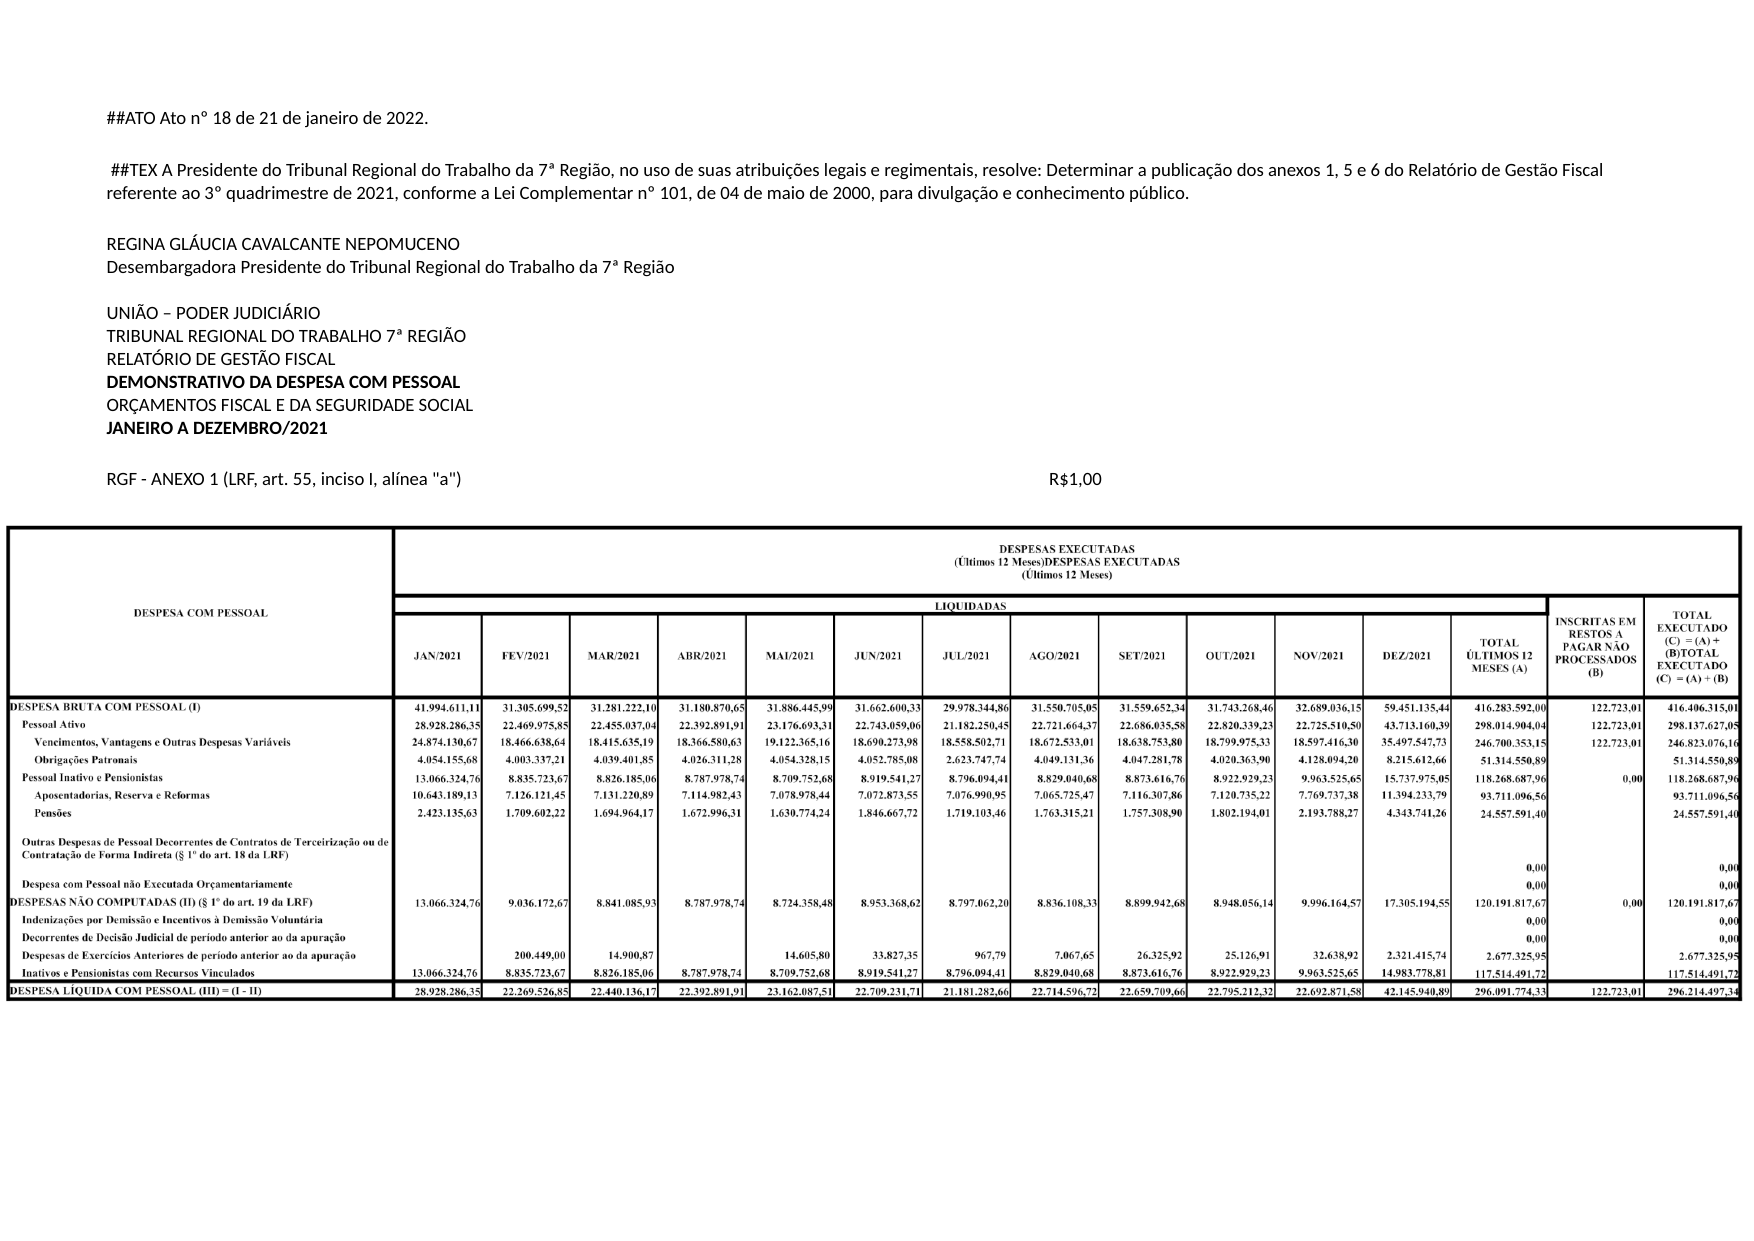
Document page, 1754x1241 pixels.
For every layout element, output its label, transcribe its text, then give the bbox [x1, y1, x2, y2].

text RELATÓRIO DE GESTÃO FISCAL [106, 347, 1636, 370]
text RGF - ANEXO 1 (LRF, art. 55, inciso I, alínea "a") R$1,00 [106, 468, 1636, 491]
text UNIÃO – PODER JUDICIÁRIO [106, 301, 1636, 324]
text Desembargadora Presidente do Tribunal Regional do Trabalho da 7ª Região [106, 256, 1636, 278]
text JANEIRO A DEZEMBRO/2021 [106, 416, 1636, 439]
text ##ATO Ato nº 18 de 21 de janeiro de 2022. [106, 106, 1636, 129]
text ORÇAMENTOS FISCAL E DA SEGURIDADE SOCIAL [106, 393, 1636, 416]
text DEMONSTRATIVO DA DESPESA COM PESSOAL [106, 370, 1636, 393]
text TRIBUNAL REGIONAL DO TRABALHO 7ª REGIÃO [106, 324, 1636, 347]
text REGINA GLÁUCIA CAVALCANTE NEPOMUCENO [106, 233, 1636, 256]
text ##TEX A Presidente do Tribunal Regional do Trabalho da 7ª Região, no uso de suas atribuições legais e regimentais, resolve: Determinar a publicação dos anexos 1, 5 e 6 do Relatório de Gestão Fiscal referente ao 3º quadrimestre de 2021, conforme a Lei Complementar nº 101, de 04 de maio de 2000, para divulgação e conhecimento público. [106, 158, 1636, 204]
